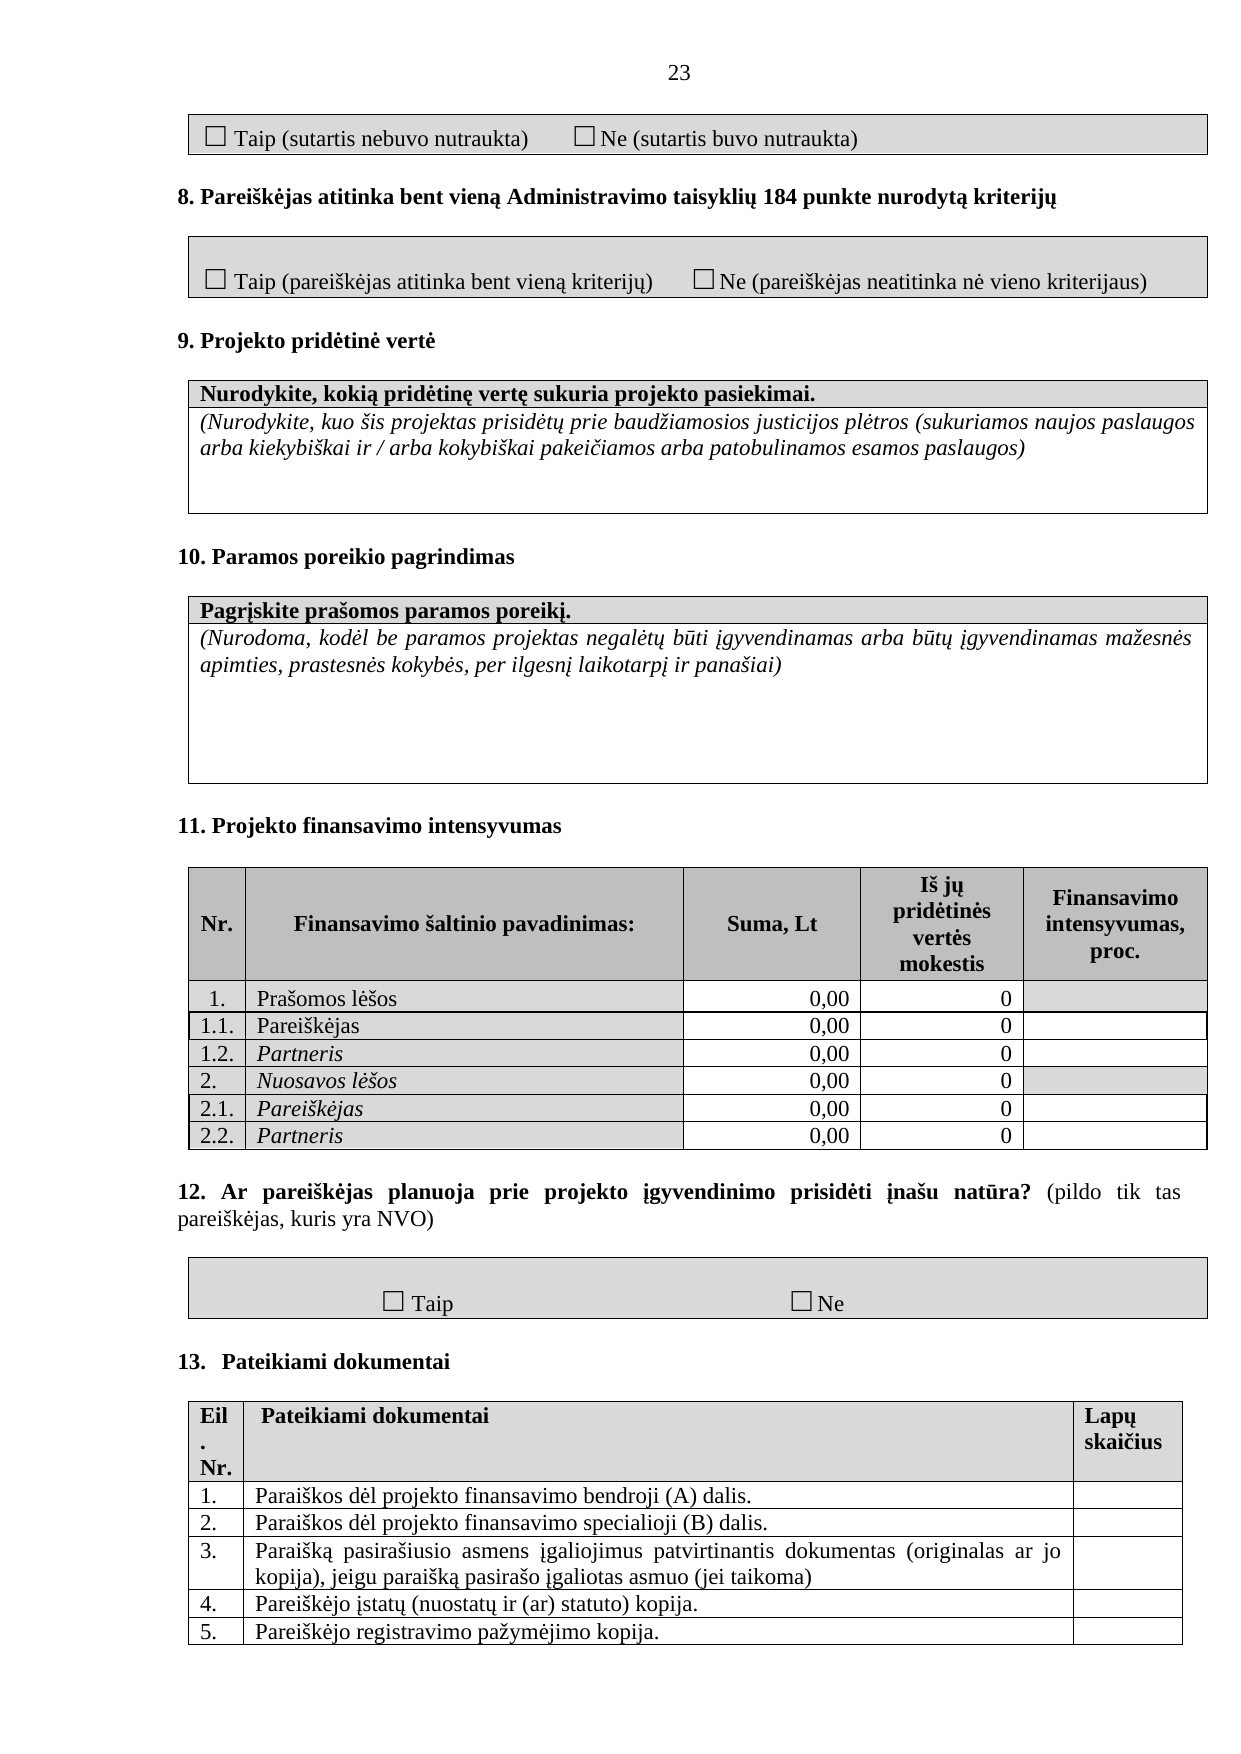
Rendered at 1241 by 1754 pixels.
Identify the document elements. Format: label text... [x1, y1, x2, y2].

table_header Nr. [189, 868, 245, 980]
table_cell 0 [861, 1040, 1023, 1066]
table_header □ Taip (pareiškėjas atitinka bent vieną kriterijų) □ Ne (pareiškėjas neatitinka nė vieno kriterijaus) [189, 237, 1207, 297]
table_cell 1. [189, 981, 245, 1011]
table_cell 0 [861, 1095, 1023, 1121]
table_cell Paraiškos dėl projekto finansavimo specialioji (B) dalis. [244, 1509, 1073, 1536]
table_cell Nuosavos lėšos [246, 1067, 683, 1094]
text 13. Pateikiami dokumentai [177, 1348, 1181, 1374]
table_cell [1074, 1482, 1182, 1508]
table_cell [1024, 1122, 1206, 1148]
text 9. Projekto pridėtinė vertė [177, 327, 1181, 353]
table_cell 0 [861, 1122, 1023, 1148]
table_cell 2. [189, 1067, 245, 1094]
text 8. Pareiškėjas atitinka bent vieną Administravimo taisyklių 184 punkte nurodytą kriterijų [177, 183, 1181, 210]
table_cell Prašomos lėšos [246, 981, 683, 1011]
table_header Finansavimo intensyvumas, proc. [1024, 868, 1207, 980]
table_cell [1074, 1537, 1182, 1589]
table_header Finansavimo šaltinio pavadinimas: [246, 868, 683, 980]
table_cell [1024, 1095, 1206, 1121]
table_cell 3. [189, 1537, 243, 1589]
table_cell Partneris [246, 1040, 683, 1066]
table_cell [1074, 1618, 1182, 1644]
table_header Pateikiami dokumentai [244, 1402, 1073, 1481]
table_header □ Taip □ Ne [189, 1258, 1207, 1318]
table_cell 0,00 [684, 1013, 860, 1039]
table_cell Partneris [246, 1122, 683, 1148]
table_header Iš jų pridėtinės vertės mokestis [861, 868, 1023, 980]
table_cell [1024, 981, 1207, 1011]
table_cell 2. [189, 1509, 243, 1536]
table_cell 0,00 [684, 1067, 860, 1094]
table_cell 1.2. [189, 1040, 245, 1066]
table_cell (Nurodykite, kuo šis projektas prisidėtų prie baudžiamosios justicijos plėtros (sukuriamos naujos paslaugos arba kiekybiškai ir / arba kokybiškai pakeičiamos arba patobulinamos esamos paslaugos) [189, 408, 1207, 513]
table_cell Paraiškos dėl projekto finansavimo bendroji (A) dalis. [244, 1482, 1073, 1508]
table_cell 1.1. [190, 1013, 245, 1039]
table_cell Pareiškėjo registravimo pažymėjimo kopija. [244, 1618, 1073, 1644]
table_cell 0,00 [684, 1122, 860, 1148]
table_cell [1074, 1590, 1182, 1617]
table_header Eil. Nr. [189, 1402, 243, 1481]
table_cell [1024, 1067, 1207, 1094]
table_cell [1024, 1040, 1207, 1066]
table_cell 0,00 [684, 1095, 860, 1121]
table_header Suma, Lt [684, 868, 860, 980]
table_cell (Nurodoma, kodėl be paramos projektas negalėtų būti įgyvendinamas arba būtų įgyvendinamas mažesnės apimties, prastesnės kokybės, per ilgesnį laikotarpį ir panašiai) [189, 624, 1207, 782]
table_cell 0,00 [684, 1040, 860, 1066]
table_cell 4. [189, 1590, 243, 1617]
table_cell 1. [189, 1482, 243, 1508]
table_cell 0,00 [684, 981, 860, 1011]
table_cell 0 [861, 1067, 1023, 1094]
table_cell 5. [189, 1618, 243, 1644]
table_cell 0 [861, 1013, 1023, 1039]
table_header □ Taip (sutartis nebuvo nutraukta) □ Ne (sutartis buvo nutraukta) [189, 115, 1207, 153]
table_cell [1074, 1509, 1182, 1536]
table_cell Pareiškėjas [246, 1095, 683, 1121]
table_cell 2.1. [190, 1095, 245, 1121]
table_cell Pareiškėjo įstatų (nuostatų ir (ar) statuto) kopija. [244, 1590, 1073, 1617]
text 10. Paramos poreikio pagrindimas [177, 543, 1181, 569]
text 12. Ar pareiškėjas planuoja prie projekto įgyvendinimo prisidėti įnašu natūra? (pildo tik tas pareiškėjas, kuris yra NVO) [177, 1178, 1181, 1231]
table_cell Pareiškėjas [246, 1013, 683, 1039]
table_cell Paraišką pasirašiusio asmens įgaliojimus patvirtinantis dokumentas (originalas ar jo kopija), jeigu paraišką pasirašo įgaliotas asmuo (jei taikoma) [244, 1537, 1073, 1589]
text 11. Projekto finansavimo intensyvumas [177, 812, 1181, 838]
table_cell 0 [861, 981, 1023, 1011]
table_cell 2.2. [190, 1122, 245, 1148]
table_header Nurodykite, kokią pridėtinę vertę sukuria projekto pasiekimai. [189, 381, 1207, 407]
table_cell [1024, 1013, 1206, 1039]
table_header Pagrįskite prašomos paramos poreikį. [189, 597, 1207, 623]
table_header Lapų skaičius [1074, 1402, 1182, 1481]
